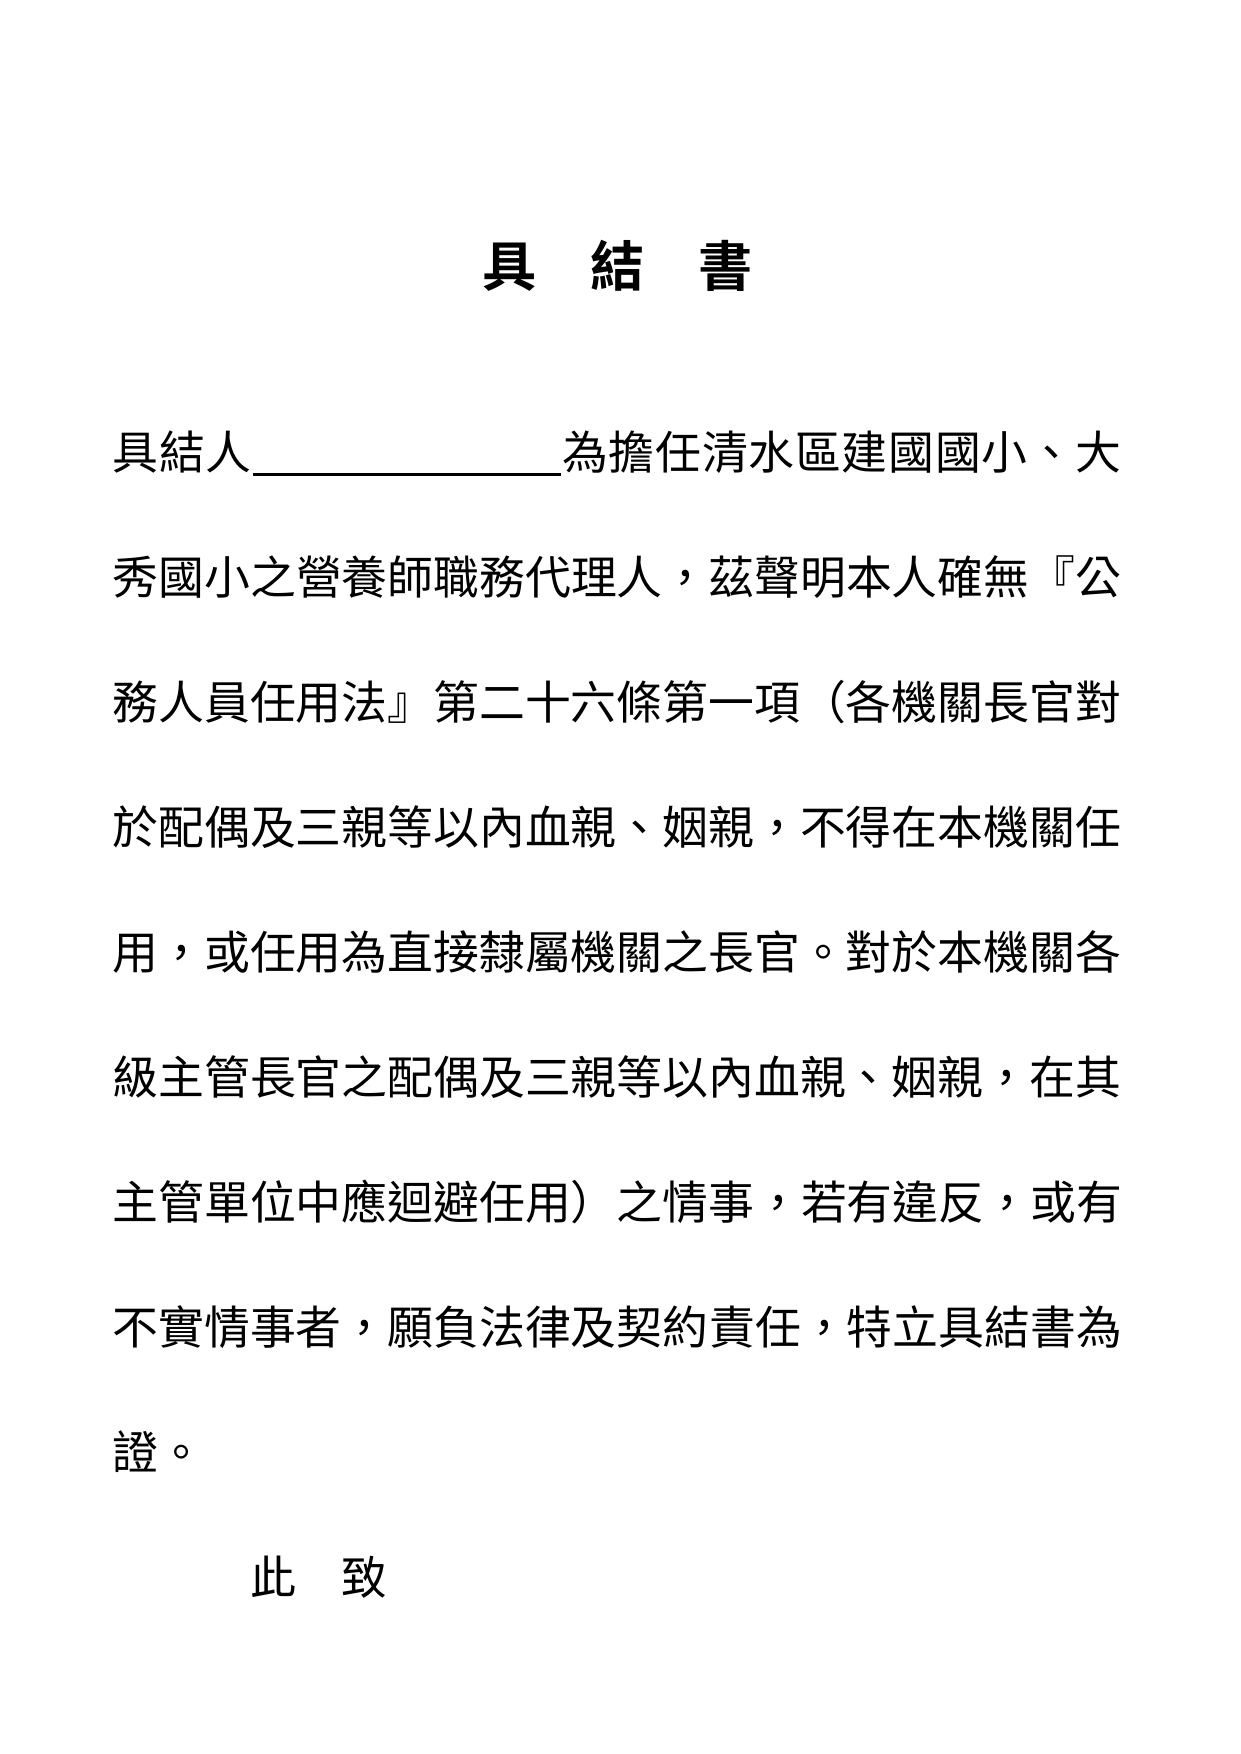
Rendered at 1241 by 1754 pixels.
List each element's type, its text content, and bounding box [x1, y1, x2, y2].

text 此 致 [112, 1502, 1122, 1627]
text 具 結 書 [112, 189, 1122, 314]
text 具結人 為擔任清水區建國國小、大秀國小之營養師職務代理人，茲聲明本人確無『公務人員任用法』第二十六條第一項（各機關長官對於配偶及三親等以內血親、姻親，不得在本機關任用，或任用為直接隸屬機關之長官。對於本機關各級主管長官之配偶及三親等以內血親、姻親，在其主管單位中應迴避任用）之情事，若有違反，或有不實情事者，願負法律及契約責任，特立具結書為證。 [112, 377, 1122, 1502]
